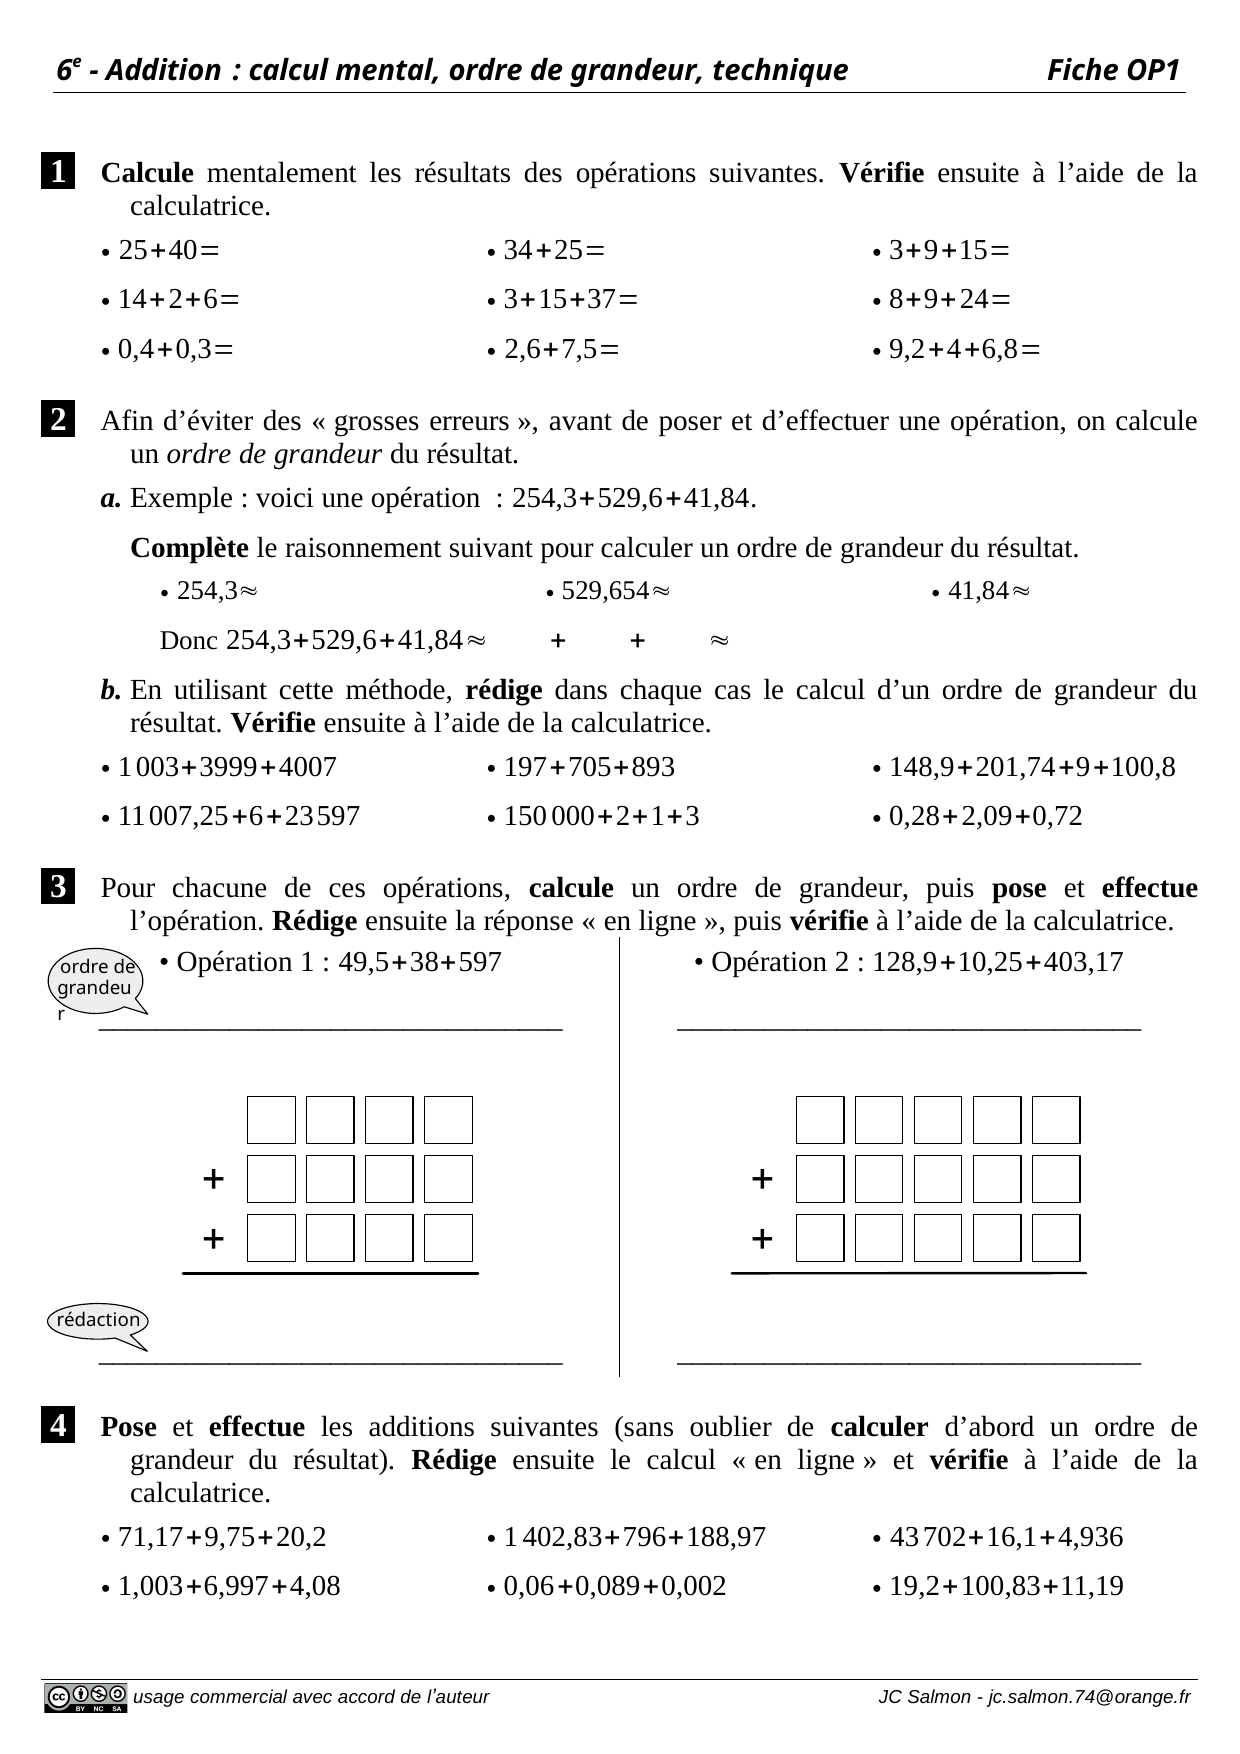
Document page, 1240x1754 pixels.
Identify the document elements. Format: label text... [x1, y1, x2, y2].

table_header • [427, 564, 813, 612]
table_cell ________________________________ [41, 1327, 619, 1377]
table_header • [813, 222, 1198, 271]
text b. En utilisant cette méthode, rédige dans chaque cas le calcul d’un ordre de grandeur du résultat. Vérifie ensuite à l’aide de la calculatrice. [100, 673, 1198, 738]
table_cell • [41, 1558, 427, 1608]
text Donc [159, 624, 1198, 662]
table_header • [427, 1509, 813, 1558]
table_cell • [427, 788, 813, 838]
table_header • [813, 739, 1198, 788]
table_cell • [41, 788, 427, 838]
table_header • [41, 222, 427, 271]
text 2 Afin d’éviter des « grosses erreurs », avant de poser et d’effectuer une opération, on calcule un ordre de grandeur du résultat. [41, 400, 1198, 470]
table_cell • [813, 271, 1198, 321]
table_cell [620, 1043, 1198, 1327]
table_header • [427, 222, 813, 271]
table_header • [427, 739, 813, 788]
table_cell • [427, 271, 813, 321]
table_cell ________________________________ [41, 993, 619, 1043]
table_header • [41, 1509, 427, 1558]
text 3 Pour chacune de ces opérations, calcule un ordre de grandeur, puis pose et effectue l’opération. Rédige ensuite la réponse « en ligne », puis vérifie à l’aide de la calculatrice. [41, 867, 1198, 937]
text 1 Calcule mentalement les résultats des opérations suivantes. Vérifie ensuite à l’aide de la calculatrice. [41, 152, 1198, 222]
table_header • Opération 1 : [41, 937, 619, 993]
table_cell • [427, 1558, 813, 1608]
table_header • Opération 2 : [620, 937, 1198, 993]
table_cell • [41, 321, 427, 371]
table_cell • [41, 271, 427, 321]
text a. Exemple : voici une opération : . [100, 482, 1198, 520]
table_header • [813, 1509, 1198, 1558]
table_cell ________________________________ [620, 1327, 1198, 1377]
table_cell • [813, 321, 1198, 371]
table_header • [41, 564, 427, 612]
table_cell [41, 1043, 619, 1327]
table_header • [41, 739, 427, 788]
table_cell • [813, 1558, 1198, 1608]
text Complète le raisonnement suivant pour calculer un ordre de grandeur du résultat. [100, 532, 1198, 564]
picture [44, 1683, 128, 1713]
text 4 Pose et effectue les additions suivantes (sans oublier de calculer d’abord un ordre de grandeur du résultat). Rédige ensuite le calcul « en ligne » et vérifie à l’aide de la calculatrice. [41, 1406, 1198, 1508]
table_cell ________________________________ [620, 993, 1198, 1043]
table_cell • [813, 788, 1198, 838]
table_cell • [427, 321, 813, 371]
table_header • [813, 564, 1198, 612]
